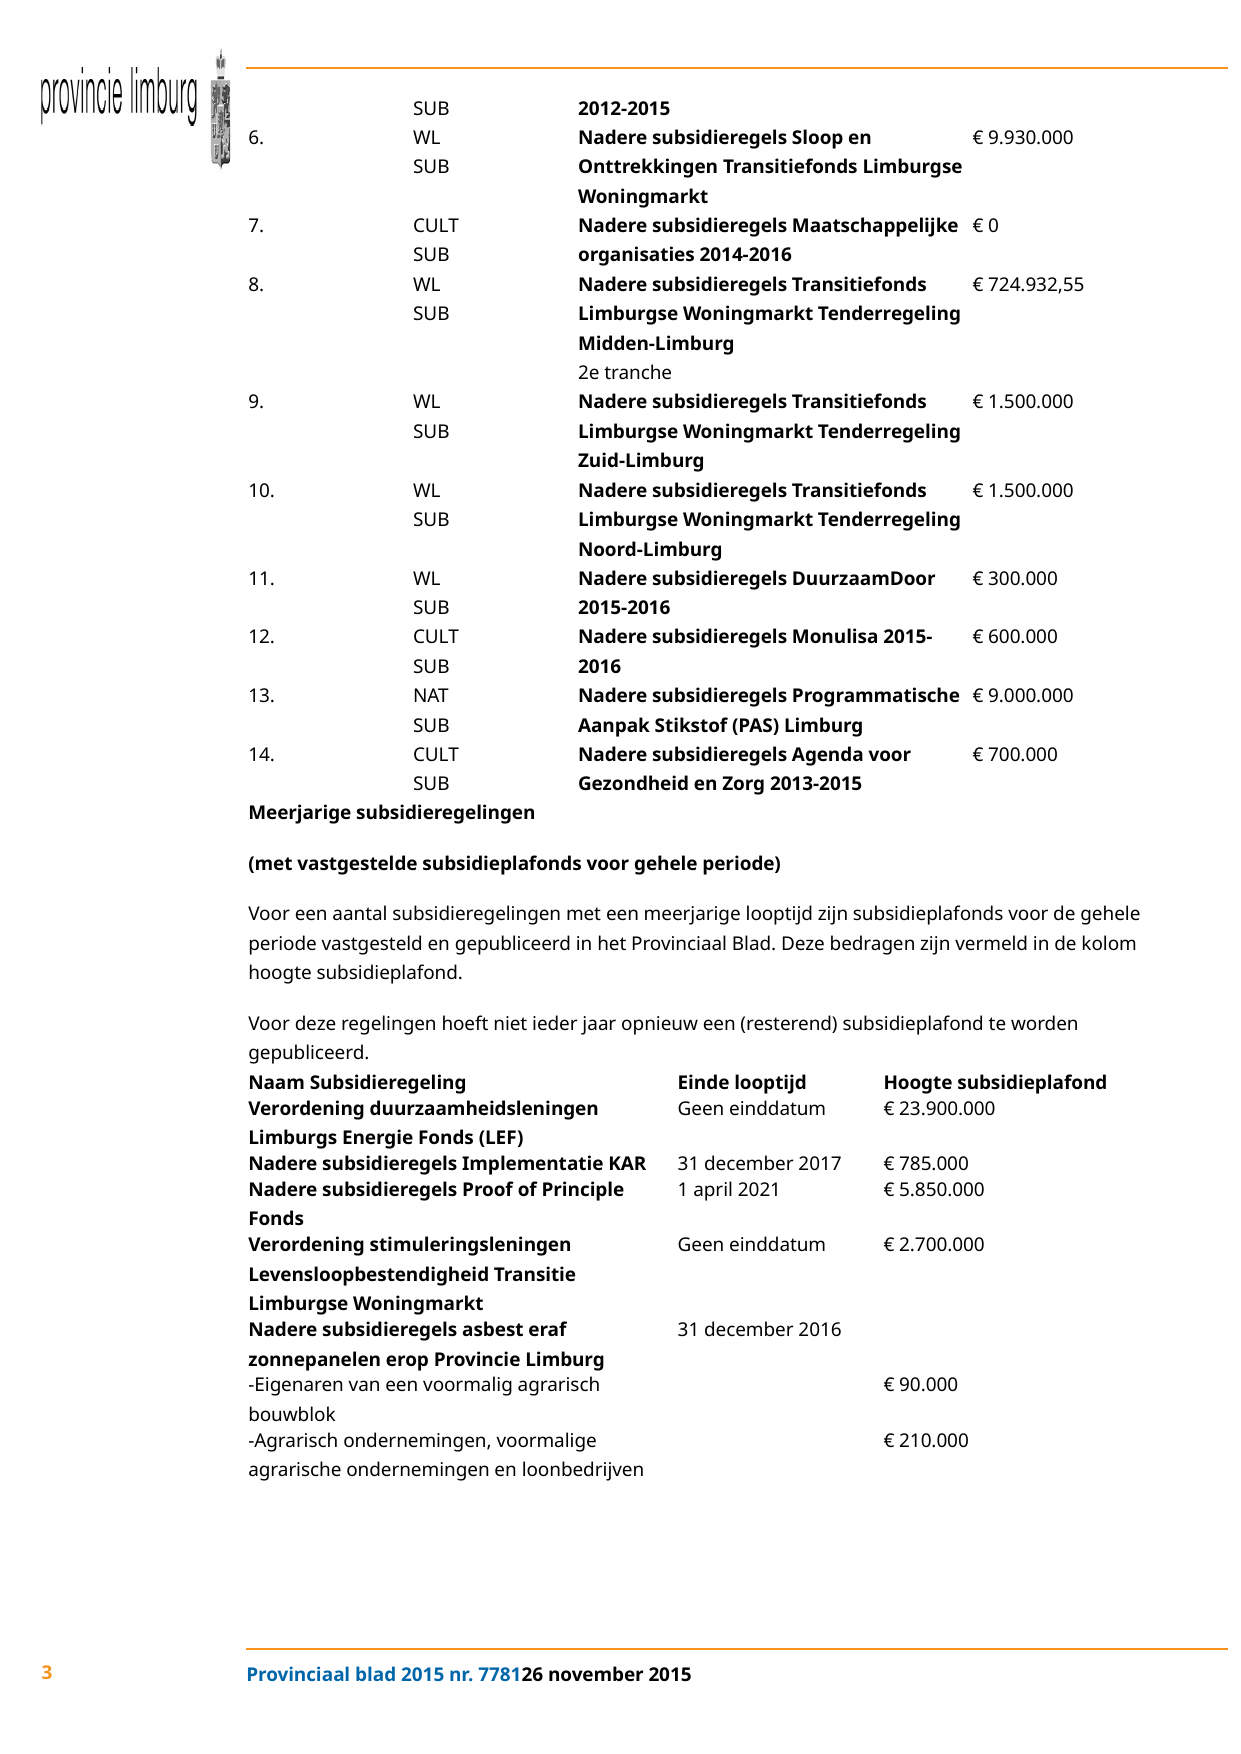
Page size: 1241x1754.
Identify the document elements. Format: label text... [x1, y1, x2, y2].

table_header € 0 [972, 212, 1152, 267]
table_header 10. [248, 477, 413, 562]
table_header Nadere subsidieregels Agenda voor Gezondheid en Zorg 2013-2015 [578, 741, 972, 796]
table_header WL SUB [413, 271, 578, 385]
table_cell Nadere subsidieregels Proof of Principle Fonds [248, 1176, 677, 1231]
table_header 2012-2015 [578, 95, 972, 121]
table_header [972, 95, 1152, 121]
table_cell [678, 1371, 883, 1427]
table_header Nadere subsidieregels Monulisa 2015-2016 [578, 624, 972, 679]
table_header € 300.000 [972, 565, 1152, 620]
table_header WL SUB [413, 477, 578, 562]
table_cell € 23.900.000 [883, 1095, 1152, 1150]
picture [41, 47, 231, 172]
table_header € 700.000 [972, 741, 1152, 796]
table_header CULT SUB [413, 741, 578, 796]
table_cell € 2.700.000 [883, 1231, 1152, 1316]
table_header Nadere subsidieregels DuurzaamDoor 2015-2016 [578, 565, 972, 620]
table_header Nadere subsidieregels Programmatische Aanpak Stikstof (PAS) Limburg [578, 682, 972, 738]
table_cell -Eigenaren van een voormalig agrarisch bouwblok [248, 1371, 677, 1427]
table_header 12. [248, 624, 413, 679]
table_header WL SUB [413, 565, 578, 620]
table_cell [883, 1316, 1152, 1371]
table_cell Nadere subsidieregels Implementatie KAR [248, 1150, 677, 1176]
table_header Nadere subsidieregels Transitiefonds Limburgse Woningmarkt Tenderregeling Midden-Limburg 2e tranche [578, 271, 972, 385]
table_header € 9.930.000 [972, 124, 1152, 209]
table_header WL SUB [413, 389, 578, 473]
text (met vastgestelde subsidieplafonds voor gehele periode) [248, 850, 1152, 876]
table_header Naam Subsidieregeling [248, 1069, 677, 1095]
table_cell € 210.000 [883, 1427, 1152, 1482]
table_cell € 90.000 [883, 1371, 1152, 1427]
text Voor deze regelingen hoeft niet ieder jaar opnieuw een (resterend) subsidieplafond te worden gepubliceerd. [248, 1010, 1152, 1065]
table_cell Geen einddatum [678, 1095, 883, 1150]
table_header € 1.500.000 [972, 477, 1152, 562]
table_header NAT SUB [413, 682, 578, 738]
table_header € 724.932,55 [972, 271, 1152, 385]
table_header 9. [248, 389, 413, 473]
table_header € 600.000 [972, 624, 1152, 679]
table_header Nadere subsidieregels Transitiefonds Limburgse Woningmarkt Tenderregeling Zuid-Limburg [578, 389, 972, 473]
table_header € 1.500.000 [972, 389, 1152, 473]
table_cell € 5.850.000 [883, 1176, 1152, 1231]
table_header € 9.000.000 [972, 682, 1152, 738]
table_header Hoogte subsidieplafond [883, 1069, 1152, 1095]
table_header SUB [413, 95, 578, 121]
table_header [248, 95, 413, 121]
text Meerjarige subsidieregelingen [248, 799, 1152, 825]
table_cell Verordening stimuleringsleningen Levensloopbestendigheid Transitie Limburgse Woningmarkt [248, 1231, 677, 1316]
table_header Nadere subsidieregels Sloop en Onttrekkingen Transitiefonds Limburgse Woningmarkt [578, 124, 972, 209]
table_cell Geen einddatum [678, 1231, 883, 1316]
table_cell 31 december 2016 [678, 1316, 883, 1371]
table_header 13. [248, 682, 413, 738]
text Voor een aantal subsidieregelingen met een meerjarige looptijd zijn subsidieplafonds voor de gehele periode vastgesteld en gepubliceerd in het Provinciaal Blad. Deze bedragen zijn vermeld in de kolom hoogte subsidieplafond. [248, 900, 1152, 985]
table_cell € 785.000 [883, 1150, 1152, 1176]
table_header 6. [248, 124, 413, 209]
table_header 11. [248, 565, 413, 620]
table_cell [678, 1427, 883, 1482]
table_header CULT SUB [413, 212, 578, 267]
table_cell Nadere subsidieregels asbest eraf zonnepanelen erop Provincie Limburg [248, 1316, 677, 1371]
table_header Nadere subsidieregels Transitiefonds Limburgse Woningmarkt Tenderregeling Noord-Limburg [578, 477, 972, 562]
table_header CULT SUB [413, 624, 578, 679]
table_header 14. [248, 741, 413, 796]
table_header WL SUB [413, 124, 578, 209]
table_header Einde looptijd [678, 1069, 883, 1095]
table_cell 1 april 2021 [678, 1176, 883, 1231]
table_header Nadere subsidieregels Maatschappelijke organisaties 2014-2016 [578, 212, 972, 267]
table_header 7. [248, 212, 413, 267]
table_cell Verordening duurzaamheidsleningen Limburgs Energie Fonds (LEF) [248, 1095, 677, 1150]
table_cell 31 december 2017 [678, 1150, 883, 1176]
table_header 8. [248, 271, 413, 385]
table_cell -Agrarisch ondernemingen, voormalige agrarische ondernemingen en loonbedrijven [248, 1427, 677, 1482]
